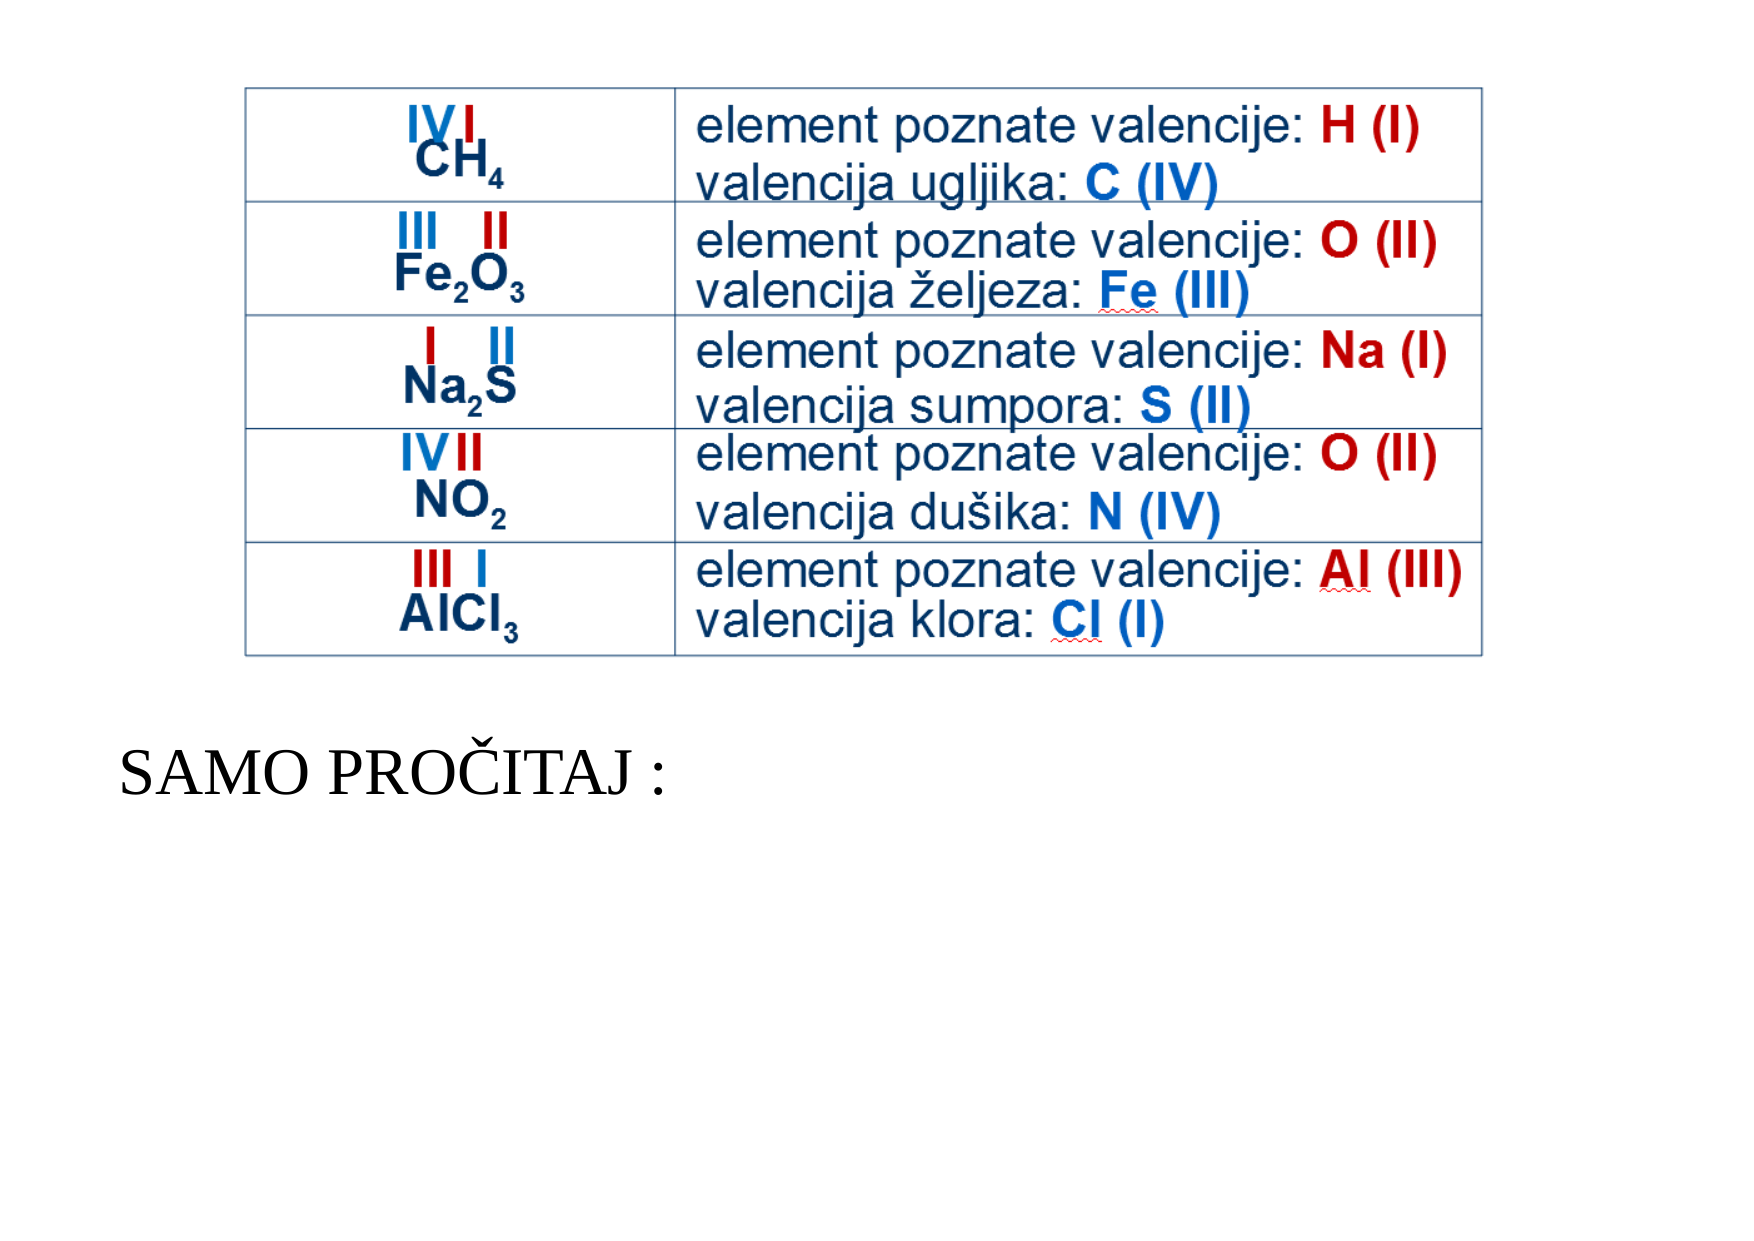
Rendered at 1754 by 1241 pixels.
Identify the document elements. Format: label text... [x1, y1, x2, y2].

text SAMO PROČITAJ : [118, 732, 1636, 809]
picture [213, 70, 1541, 671]
